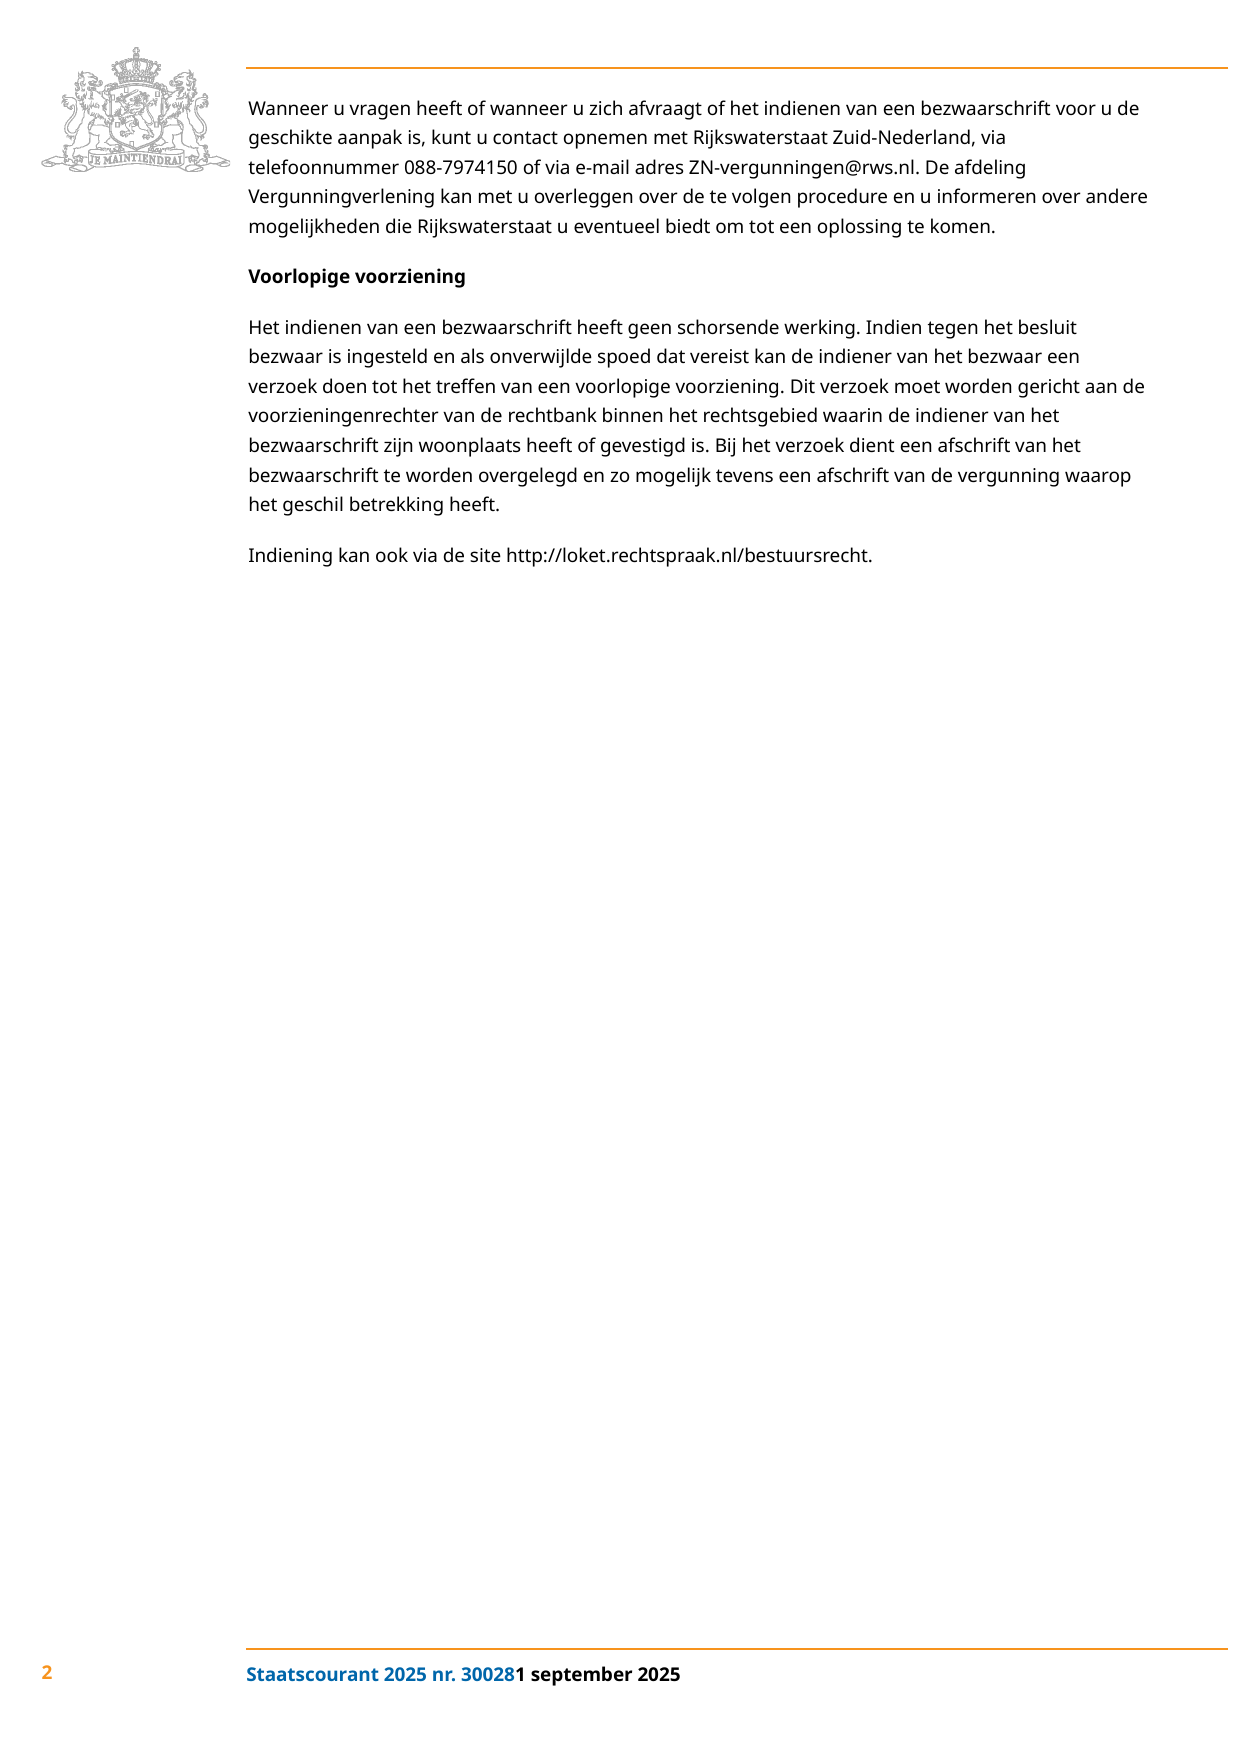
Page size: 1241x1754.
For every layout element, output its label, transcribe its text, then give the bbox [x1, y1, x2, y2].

text Indiening kan ook via de site http://loket.rechtspraak.nl/bestuursrecht. [248, 542, 1152, 568]
text Wanneer u vragen heeft of wanneer u zich afvraagt of het indienen van een bezwaarschrift voor u de geschikte aanpak is, kunt u contact opnemen met Rijkswaterstaat Zuid-Nederland, via telefoonnummer 088-7974150 of via e-mail adres ZN-vergunningen@rws.nl. De afdeling Vergunningverlening kan met u overleggen over de te volgen procedure en u informeren over andere mogelijkheden die Rijkswaterstaat u eventueel biedt om tot een oplossing te komen. [248, 95, 1152, 239]
text Het indienen van een bezwaarschrift heeft geen schorsende werking. Indien tegen het besluit bezwaar is ingesteld en als onverwijlde spoed dat vereist kan de indiener van het bezwaar een verzoek doen tot het treffen van een voorlopige voorziening. Dit verzoek moet worden gericht aan de voorzieningenrechter van de rechtbank binnen het rechtsgebied waarin de indiener van het bezwaarschrift zijn woonplaats heeft of gevestigd is. Bij het verzoek dient een afschrift van het bezwaarschrift te worden overgelegd en zo mogelijk tevens een afschrift van de vergunning waarop het geschil betrekking heeft. [248, 314, 1152, 517]
text Voorlopige voorziening [248, 263, 1152, 289]
picture [41, 47, 231, 172]
